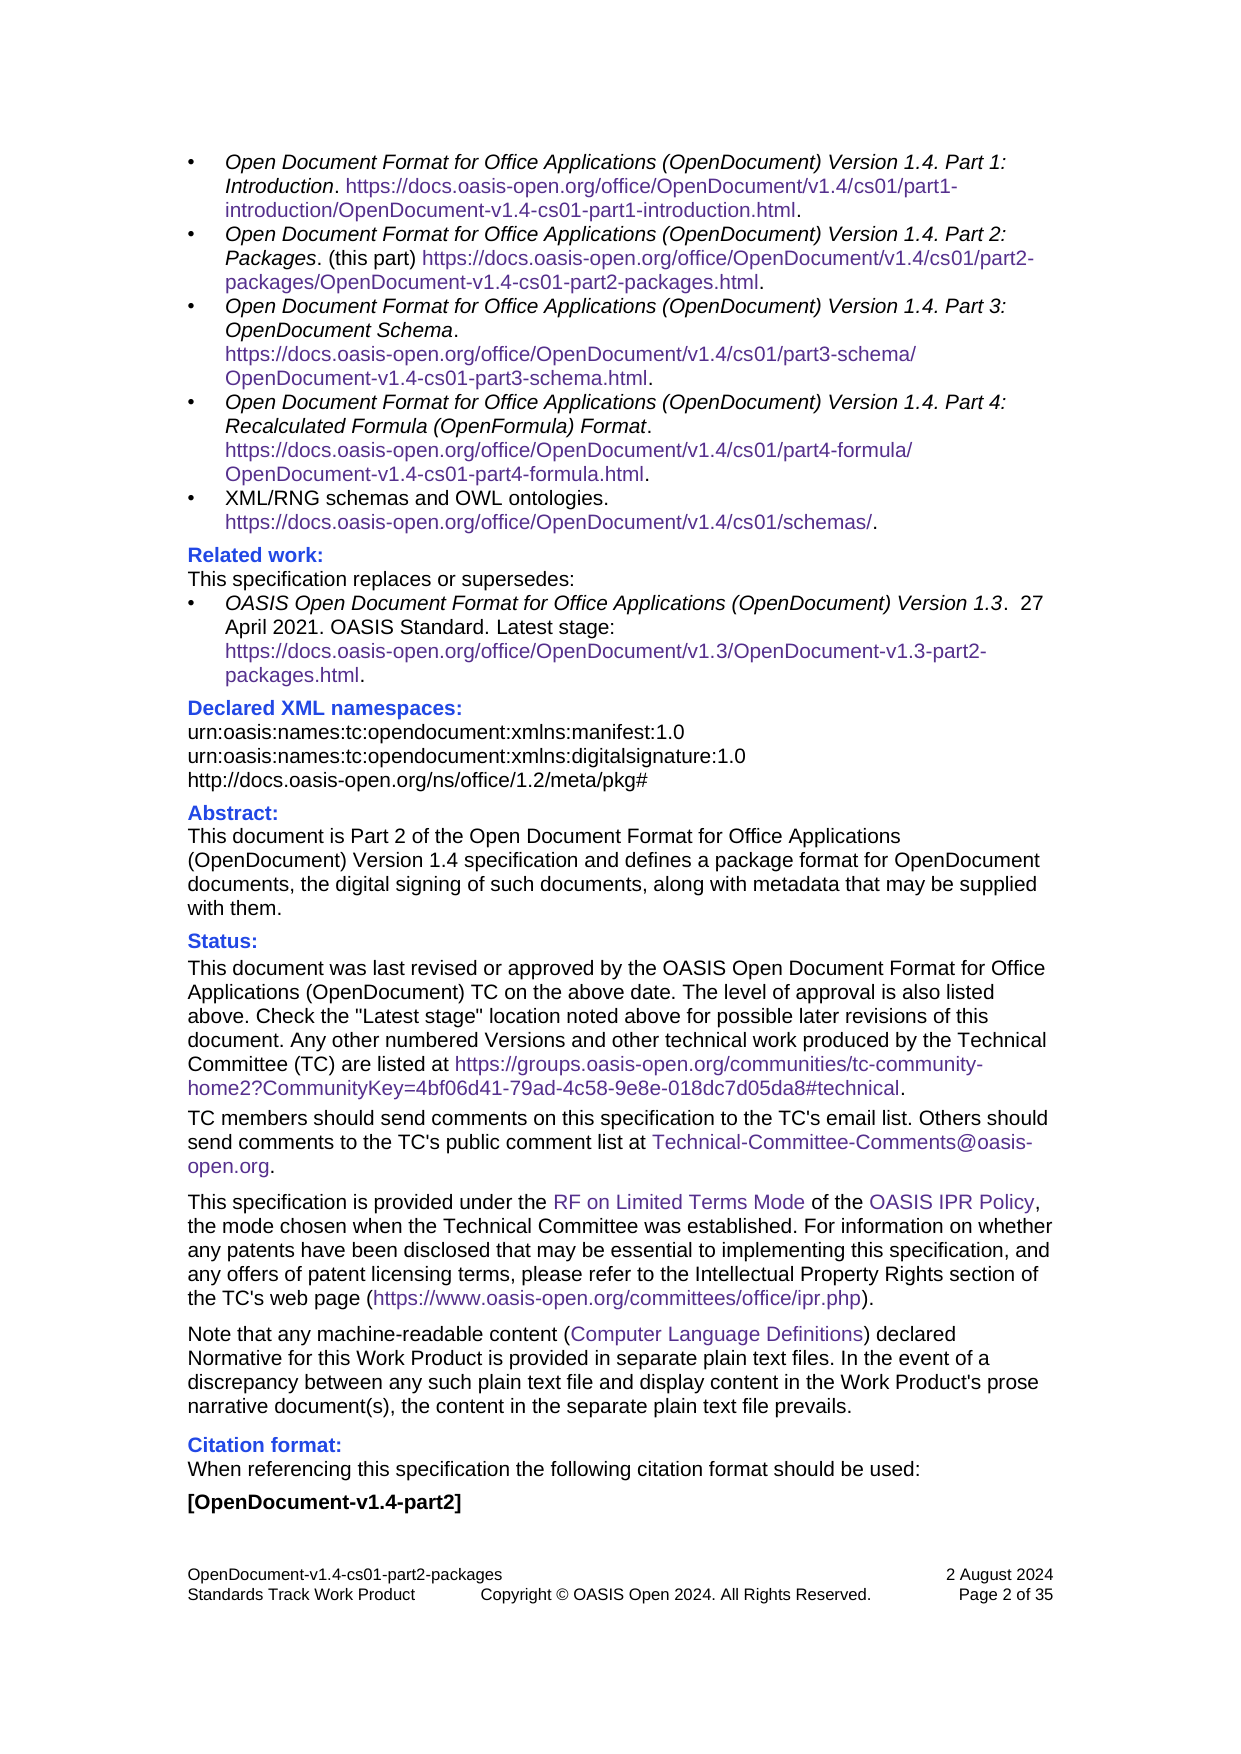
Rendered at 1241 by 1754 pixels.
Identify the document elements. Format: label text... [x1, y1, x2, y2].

text TC members should send comments on this specification to the TC's email list. Others should send comments to the TC's public comment list at Technical-Committee-Comments@oasis-open.org. [187, 1106, 1053, 1178]
title Citation format: [187, 1433, 1053, 1457]
text This specification is provided under the RF on Limited Terms Mode of the OASIS IPR Policy, the mode chosen when the Technical Committee was established. For information on whether any patents have been disclosed that may be essential to implementing this specification, and any offers of patent licensing terms, please refer to the Intellectual Property Rights section of the TC's web page (https://www.oasis-open.org/committees/office/ipr.php). [187, 1190, 1053, 1310]
title urn:oasis:names:tc:opendocument:xmlns:digitalsignature:1.0 [187, 743, 1053, 767]
list Open Document Format for Office Applications (OpenDocument) Version 1.4. Part 3: OpenDocument Schema. https://docs.oasis-open.org/office/OpenDocument/v1.4/cs01/part3-schema/OpenDocument-v1.4-cs01-part3-schema.html. [187, 294, 1053, 390]
list XML/RNG schemas and OWL ontologies. https://docs.oasis-open.org/office/OpenDocument/v1.4/cs01/schemas/. [187, 486, 1053, 534]
title This specification replaces or supersedes: [187, 567, 1053, 591]
text This document was last revised or approved by the OASIS Open Document Format for Office Applications (OpenDocument) TC on the above date. The level of approval is also listed above. Check the "Latest stage" location noted above for possible later revisions of this document. Any other numbered Versions and other technical work produced by the Technical Committee (TC) are listed at https://groups.oasis-open.org/communities/tc-community-home2?CommunityKey=4bf06d41-79ad-4c58-9e8e-018dc7d05da8#technical. [187, 956, 1053, 1100]
title http://docs.oasis-open.org/ns/office/1.2/meta/pkg# [187, 767, 1053, 791]
list Open Document Format for Office Applications (OpenDocument) Version 1.4. Part 1: Introduction. https://docs.oasis-open.org/office/OpenDocument/v1.4/cs01/part1-introduction/OpenDocument-v1.4-cs01-part1-introduction.html. [187, 150, 1053, 222]
text Note that any machine-readable content (Computer Language Definitions) declared Normative for this Work Product is provided in separate plain text files. In the event of a discrepancy between any such plain text file and display content in the Work Product's prose narrative document(s), the content in the separate plain text file prevails. [187, 1322, 1053, 1418]
text This document is Part 2 of the Open Document Format for Office Applications (OpenDocument) Version 1.4 specification and defines a package format for OpenDocument documents, the digital signing of such documents, along with metadata that may be supplied with them. [187, 824, 1053, 920]
title When referencing this specification the following citation format should be used: [187, 1457, 1053, 1481]
title Status: [187, 929, 1053, 953]
title Abstract: [187, 800, 1053, 824]
title urn:oasis:names:tc:opendocument:xmlns:manifest:1.0 [187, 719, 1053, 743]
title Related work: [187, 543, 1053, 567]
title [OpenDocument-v1.4-part2] [187, 1489, 1053, 1513]
list Open Document Format for Office Applications (OpenDocument) Version 1.4. Part 4: Recalculated Formula (OpenFormula) Format. https://docs.oasis-open.org/office/OpenDocument/v1.4/cs01/part4-formula/OpenDocument-v1.4-cs01-part4-formula.html. [187, 390, 1053, 486]
list Open Document Format for Office Applications (OpenDocument) Version 1.4. Part 2: Packages. (this part) https://docs.oasis-open.org/office/OpenDocument/v1.4/cs01/part2-packages/OpenDocument-v1.4-cs01-part2-packages.html. [187, 222, 1053, 294]
title Declared XML namespaces: [187, 696, 1053, 719]
list OASIS Open Document Format for Office Applications (OpenDocument) Version 1.3. 27 April 2021. OASIS Standard. Latest stage: https://docs.oasis-open.org/office/OpenDocument/v1.3/OpenDocument-v1.3-part2-packages.html. [187, 591, 1053, 687]
